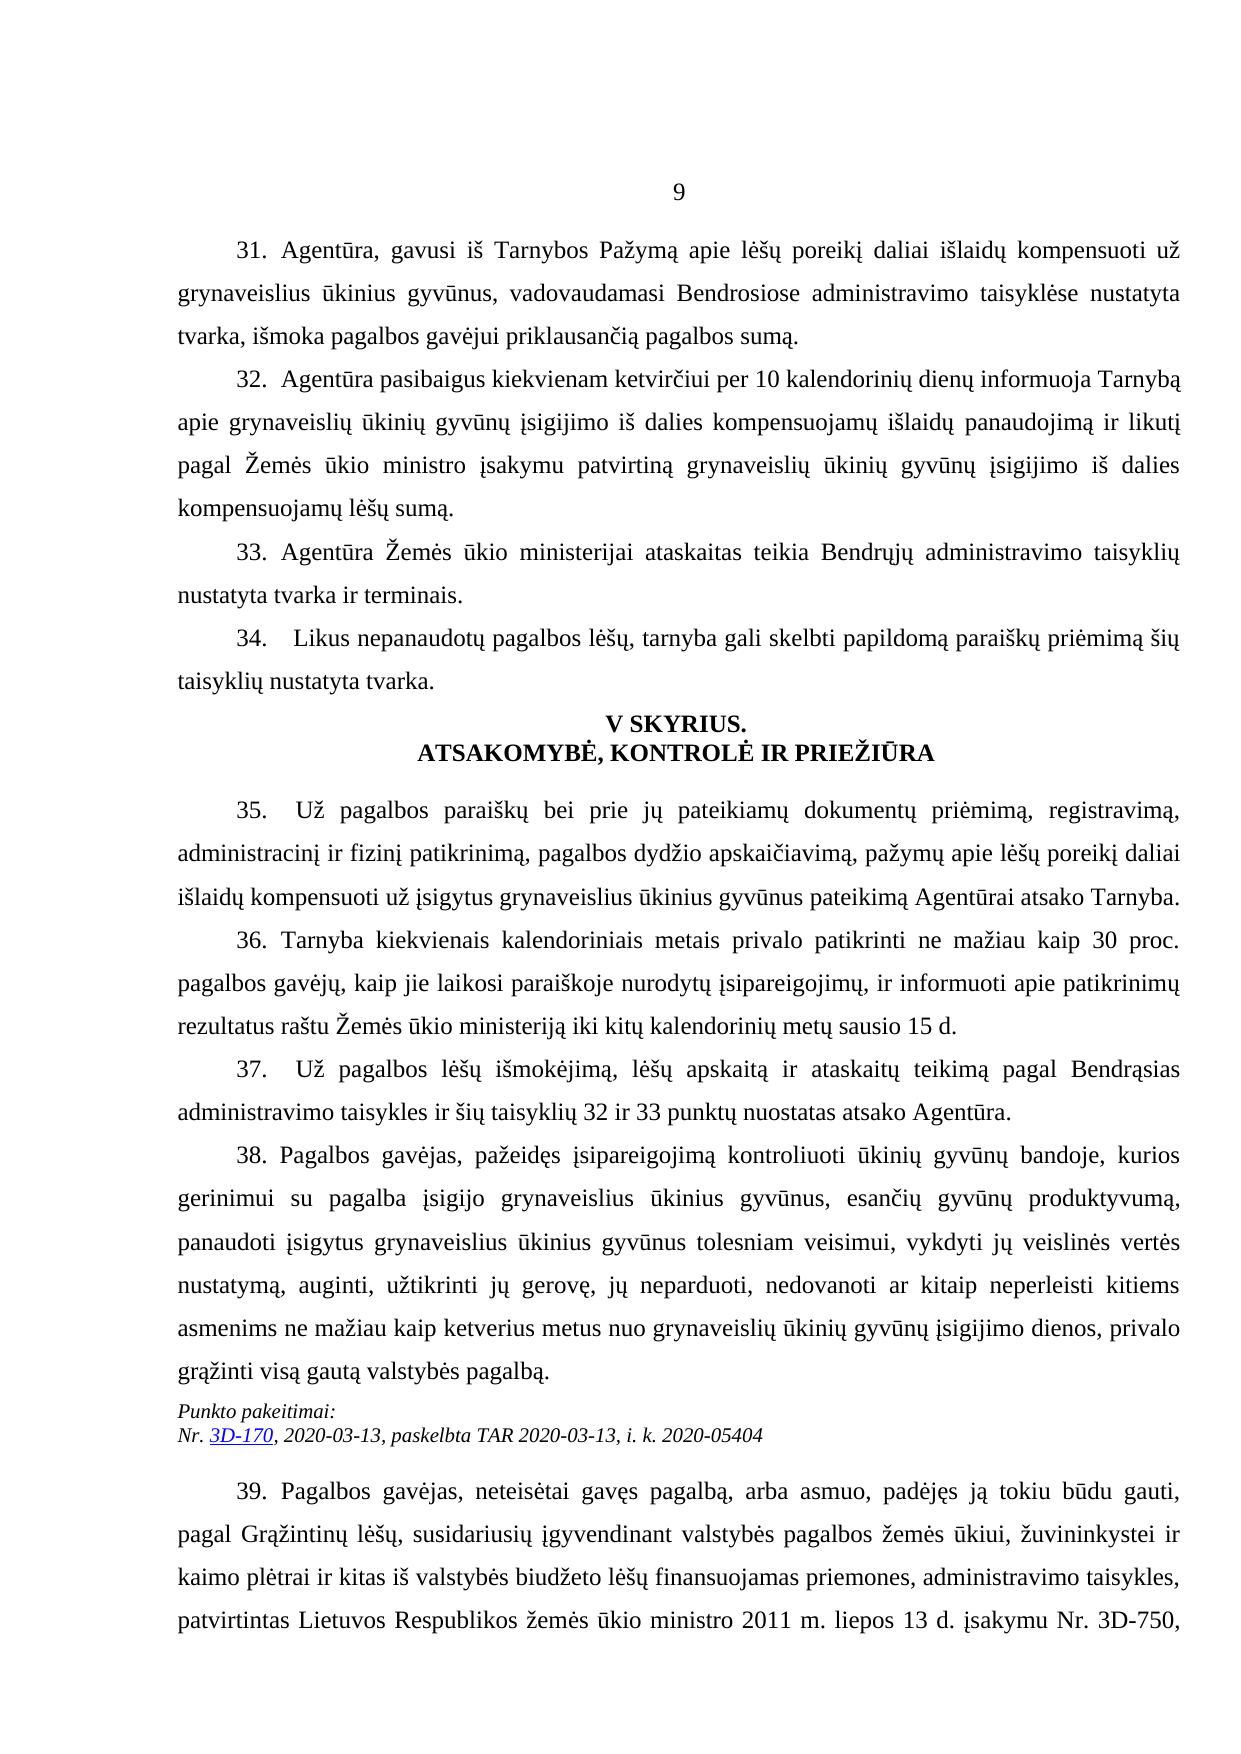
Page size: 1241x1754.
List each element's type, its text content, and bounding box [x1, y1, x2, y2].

text 38. Pagalbos gavėjas, pažeidęs įsipareigojimą kontroliuoti ūkinių gyvūnų bandoje, kurios gerinimui su pagalba įsigijo grynaveislius ūkinius gyvūnus, esančių gyvūnų produktyvumą, panaudoti įsigytus grynaveislius ūkinius gyvūnus tolesniam veisimui, vykdyti jų veislinės vertės nustatymą, auginti, užtikrinti jų gerovę, jų neparduoti, nedovanoti ar kitaip neperleisti kitiems asmenims ne mažiau kaip ketverius metus nuo grynaveislių ūkinių gyvūnų įsigijimo dienos, privalo grąžinti visą gautą valstybės pagalbą. [177, 1140, 1181, 1385]
text 39. Pagalbos gavėjas, neteisėtai gavęs pagalbą, arba asmuo, padėjęs ją tokiu būdu gauti, pagal Grąžintinų lėšų, susidariusių įgyvendinant valstybės pagalbos žemės ūkiui, žuvininkystei ir kaimo plėtrai ir kitas iš valstybės biudžeto lėšų finansuojamas priemones, administravimo taisykles, patvirtintas Lietuvos Respublikos žemės ūkio ministro 2011 m. liepos 13 d. įsakymu Nr. 3D-750, [177, 1476, 1181, 1634]
text Nr. 3D-170, 2020-03-13, paskelbta TAR 2020-03-13, i. k. 2020-05404 [177, 1423, 1181, 1447]
text 35. Už pagalbos paraiškų bei prie jų pateikiamų dokumentų priėmimą, registravimą, administracinį ir fizinį patikrinimą, pagalbos dydžio apskaičiavimą, pažymų apie lėšų poreikį daliai išlaidų kompensuoti už įsigytus grynaveislius ūkinius gyvūnus pateikimą Agentūrai atsako Tarnyba. [177, 795, 1181, 910]
text 37. Už pagalbos lėšų išmokėjimą, lėšų apskaitą ir ataskaitų teikimą pagal Bendrąsias administravimo taisykles ir šių taisyklių 32 ir 33 punktų nuostatas atsako Agentūra. [177, 1054, 1181, 1126]
text 34. Likus nepanaudotų pagalbos lėšų, tarnyba gali skelbti papildomą paraiškų priėmimą šių taisyklių nustatyta tvarka. [177, 623, 1181, 695]
text 31. Agentūra, gavusi iš Tarnybos Pažymą apie lėšų poreikį daliai išlaidų kompensuoti už grynaveislius ūkinius gyvūnus, vadovaudamasi Bendrosiose administravimo taisyklėse nustatyta tvarka, išmoka pagalbos gavėjui priklausančią pagalbos sumą. [177, 235, 1181, 350]
text 32. Agentūra pasibaigus kiekvienam ketvirčiui per 10 kalendorinių dienų informuoja Tarnybą apie grynaveislių ūkinių gyvūnų įsigijimo iš dalies kompensuojamų išlaidų panaudojimą ir likutį pagal Žemės ūkio ministro įsakymu patvirtiną grynaveislių ūkinių gyvūnų įsigijimo iš dalies kompensuojamų lėšų sumą. [177, 364, 1181, 522]
text 33. Agentūra Žemės ūkio ministerijai ataskaitas teikia Bendrųjų administravimo taisyklių nustatyta tvarka ir terminais. [177, 537, 1181, 608]
text v SKYRIUS. [177, 709, 1181, 738]
text ATSAKOMYBĖ, KONTROLĖ IR PRIEŽIŪRA [177, 738, 1181, 767]
text 36. Tarnyba kiekvienais kalendoriniais metais privalo patikrinti ne mažiau kaip 30 proc. pagalbos gavėjų, kaip jie laikosi paraiškoje nurodytų įsipareigojimų, ir informuoti apie patikrinimų rezultatus raštu Žemės ūkio ministeriją iki kitų kalendorinių metų sausio 15 d. [177, 925, 1181, 1040]
text Punkto pakeitimai: [177, 1399, 1181, 1423]
